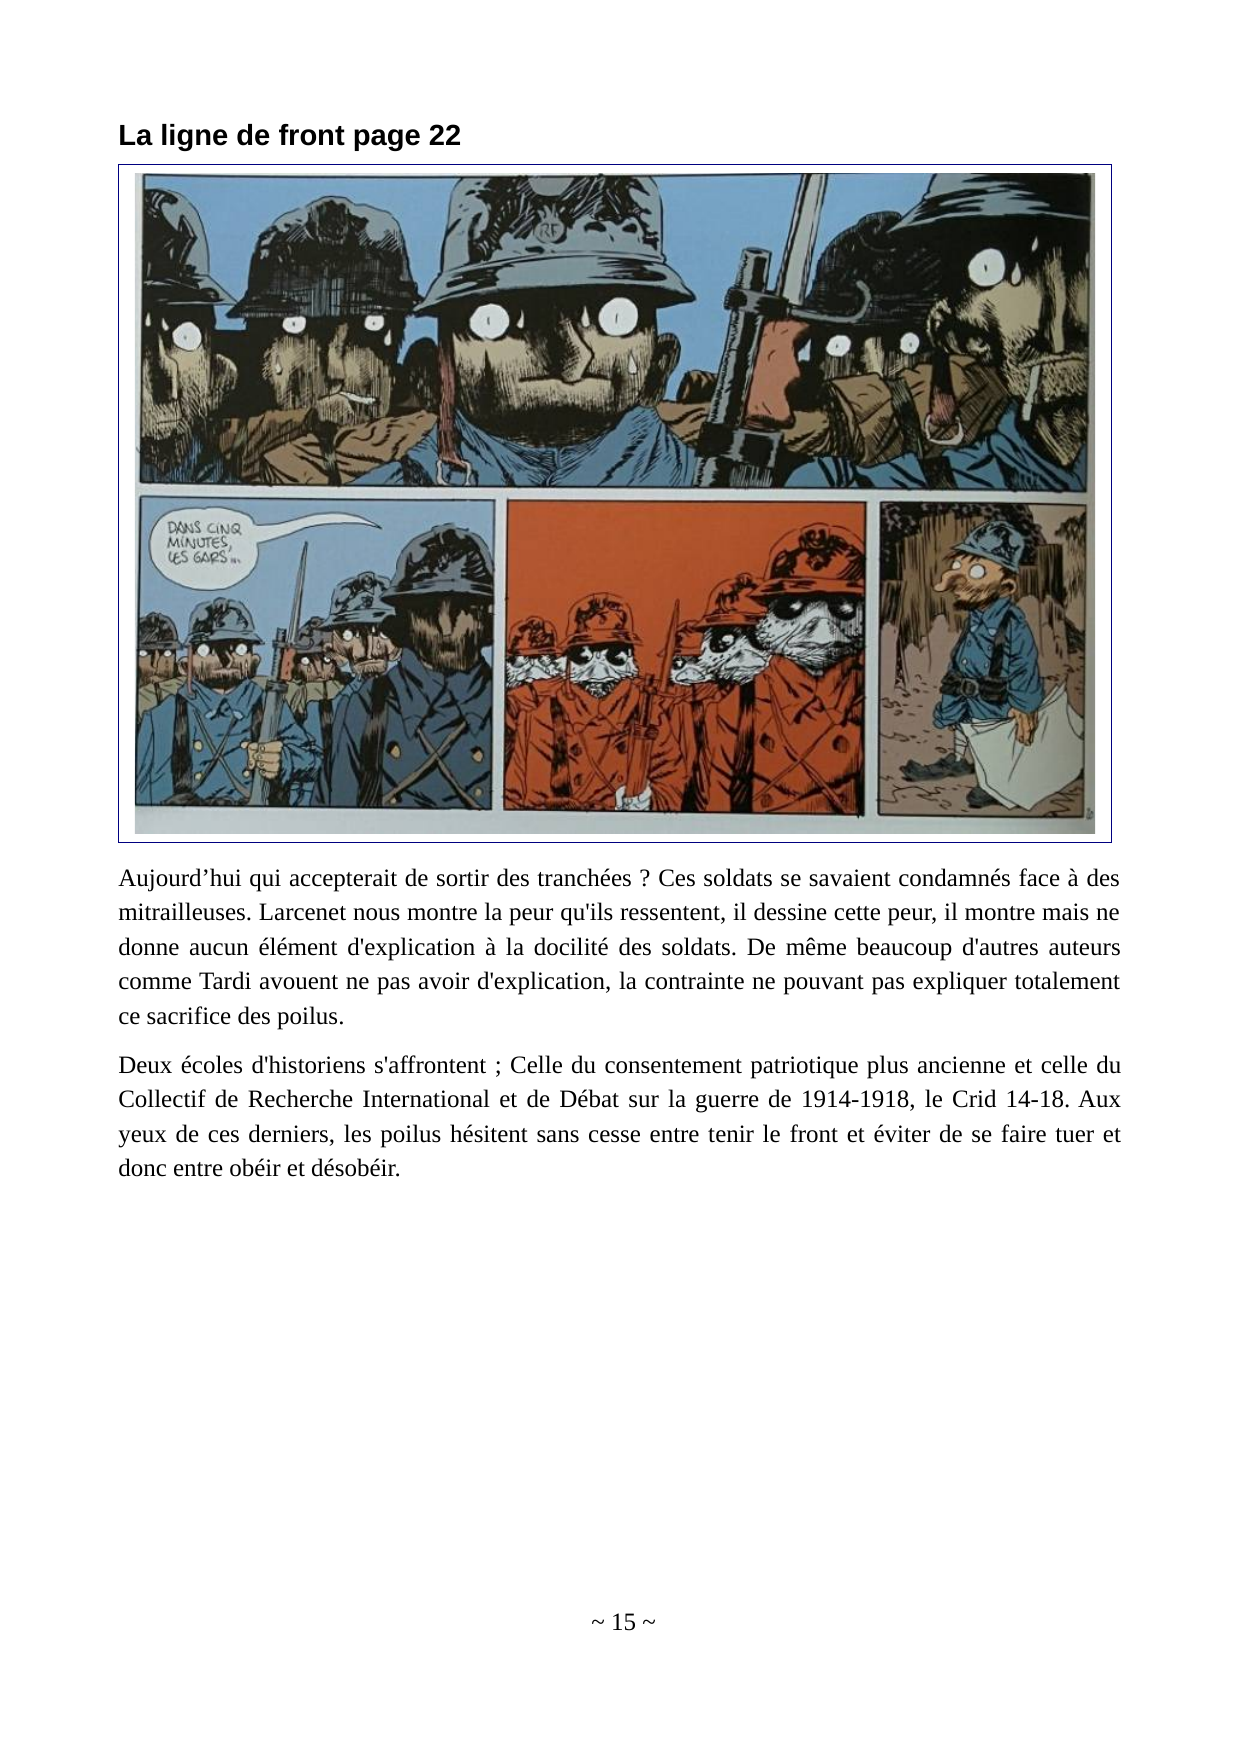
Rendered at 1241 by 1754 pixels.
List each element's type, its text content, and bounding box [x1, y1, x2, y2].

text Aujourd’hui qui accepterait de sortir des tranchées ? Ces soldats se savaient condamnés face à des mitrailleuses. Larcenet nous montre la peur qu'ils ressentent, il dessine cette peur, il montre mais ne donne aucun élément d'explication à la docilité des soldats. De même beaucoup d'autres auteurs comme Tardi avouent ne pas avoir d'explication, la contrainte ne pouvant pas expliquer totalement ce sacrifice des poilus. [118, 863, 1122, 1030]
picture [134, 173, 1096, 834]
subtitle La ligne de front page 22 [118, 118, 1122, 152]
text Deux écoles d'historiens s'affrontent ; Celle du consentement patriotique plus ancienne et celle du Collectif de Recherche International et de Débat sur la guerre de 1914-1918, le Crid 14-18. Aux yeux de ces derniers, les poilus hésitent sans cesse entre tenir le front et éviter de se faire tuer et donc entre obéir et désobéir. [118, 1050, 1122, 1182]
